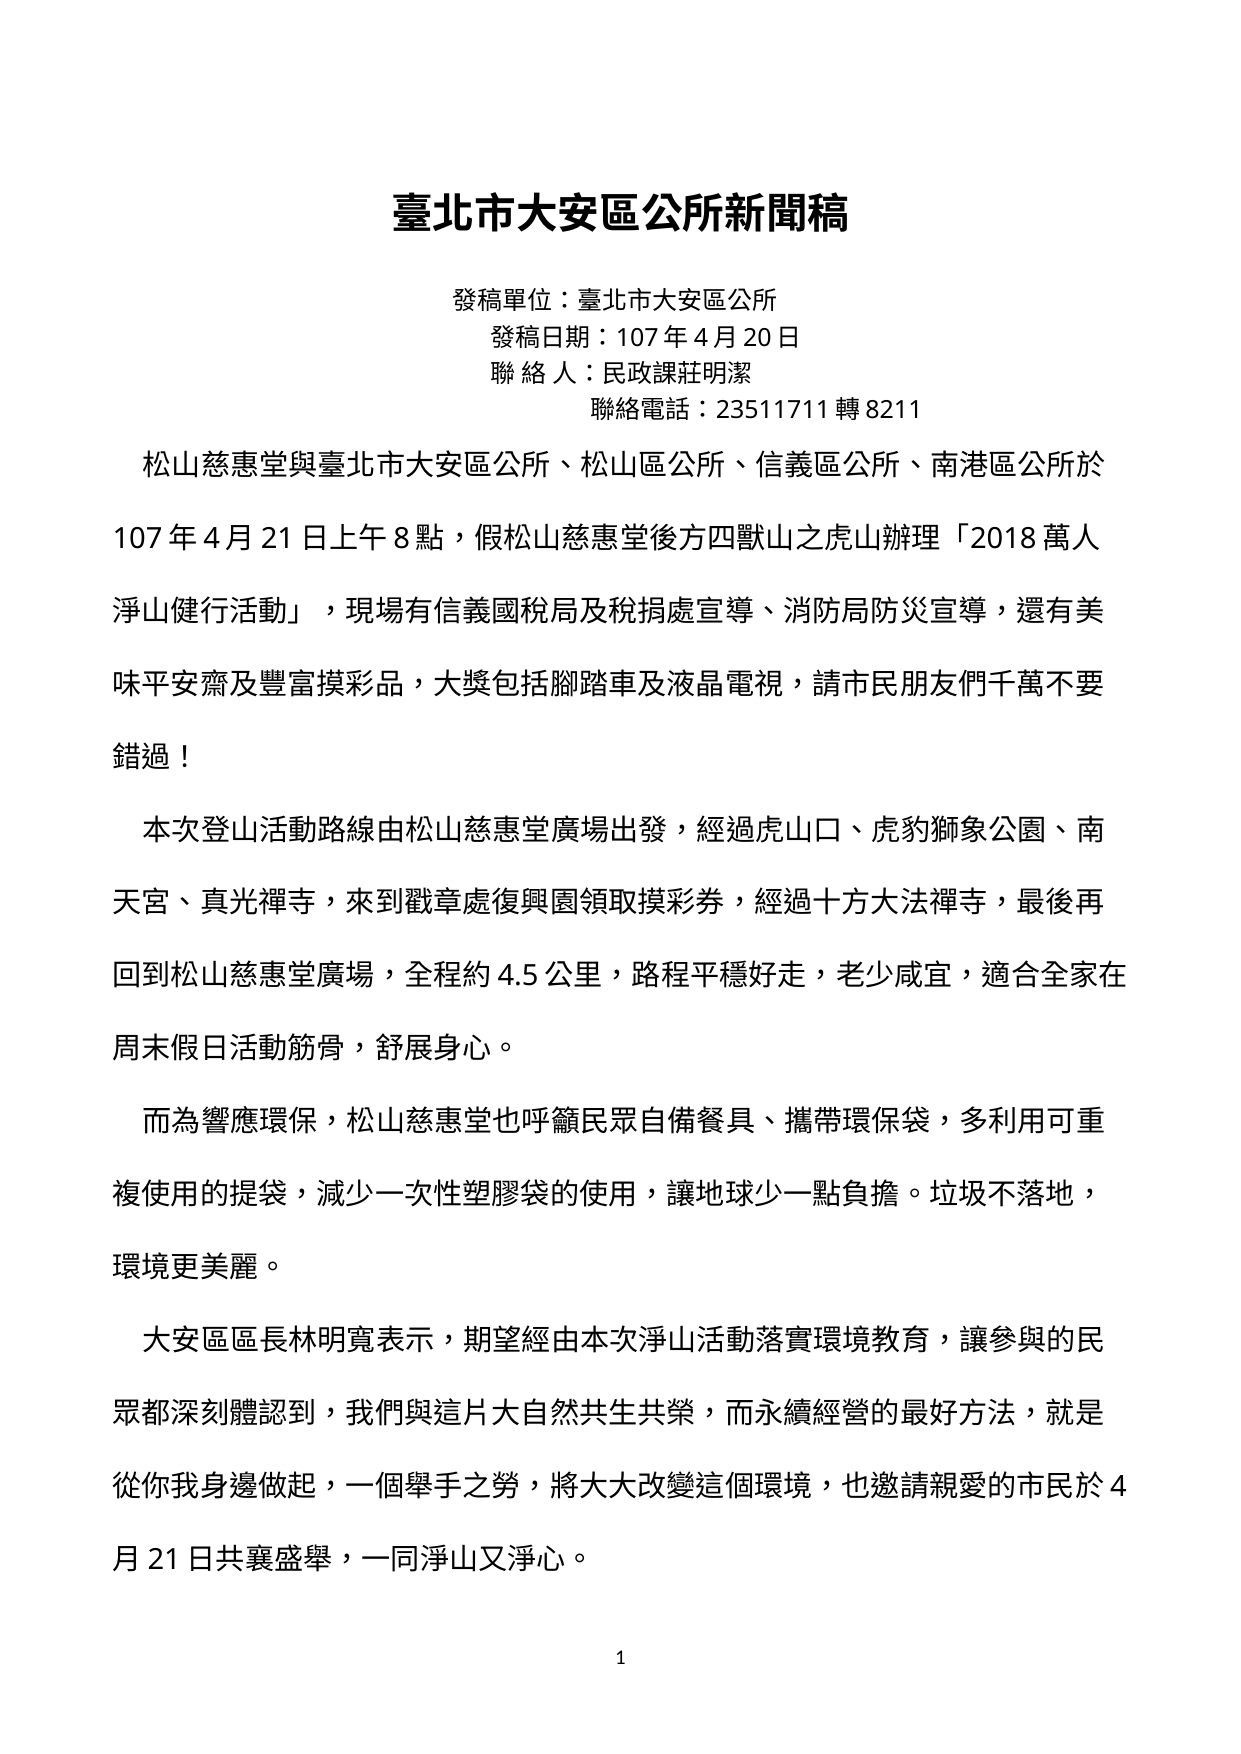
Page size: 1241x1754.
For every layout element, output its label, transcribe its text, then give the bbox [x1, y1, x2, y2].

text 本次登山活動路線由松山慈惠堂廣場出發，經過虎山口、虎豹獅象公園、南天宮、真光禪寺，來到戳章處復興園領取摸彩券，經過十方大法禪寺，最後再回到松山慈惠堂廣場，全程約4.5公里，路程平穩好走，老少咸宜，適合全家在周末假日活動筋骨，舒展身心。 [112, 785, 1128, 1077]
text 發稿單位：臺北市大安區公所 [112, 275, 1128, 311]
text 臺北市大安區公所新聞稿 [112, 168, 1128, 241]
text 松山慈惠堂與臺北市大安區公所、松山區公所、信義區公所、南港區公所於107年4月21日上午8點，假松山慈惠堂後方四獸山之虎山辦理「2018萬人淨山健行活動」，現場有信義國稅局及稅捐處宣導、消防局防災宣導，還有美味平安齋及豐富摸彩品，大獎包括腳踏車及液晶電視，請市民朋友們千萬不要錯過！ [112, 421, 1128, 785]
text 聯 絡 人：民政課莊明潔 [237, 348, 1128, 384]
text 大安區區長林明寬表示，期望經由本次淨山活動落實環境教育，讓參與的民眾都深刻體認到，我們與這片大自然共生共榮，而永續經營的最好方法，就是從你我身邊做起，一個舉手之勞，將大大改變這個環境，也邀請親愛的市民於4月21日共襄盛舉，一同淨山又淨心。 [112, 1296, 1128, 1587]
text 而為響應環保，松山慈惠堂也呼籲民眾自備餐具、攜帶環保袋，多利用可重複使用的提袋，減少一次性塑膠袋的使用，讓地球少一點負擔。垃圾不落地，環境更美麗。 [112, 1077, 1128, 1296]
text 聯絡電話：23511711轉8211 [112, 384, 1128, 421]
text 發稿日期：107年4月20日 [237, 311, 1128, 348]
